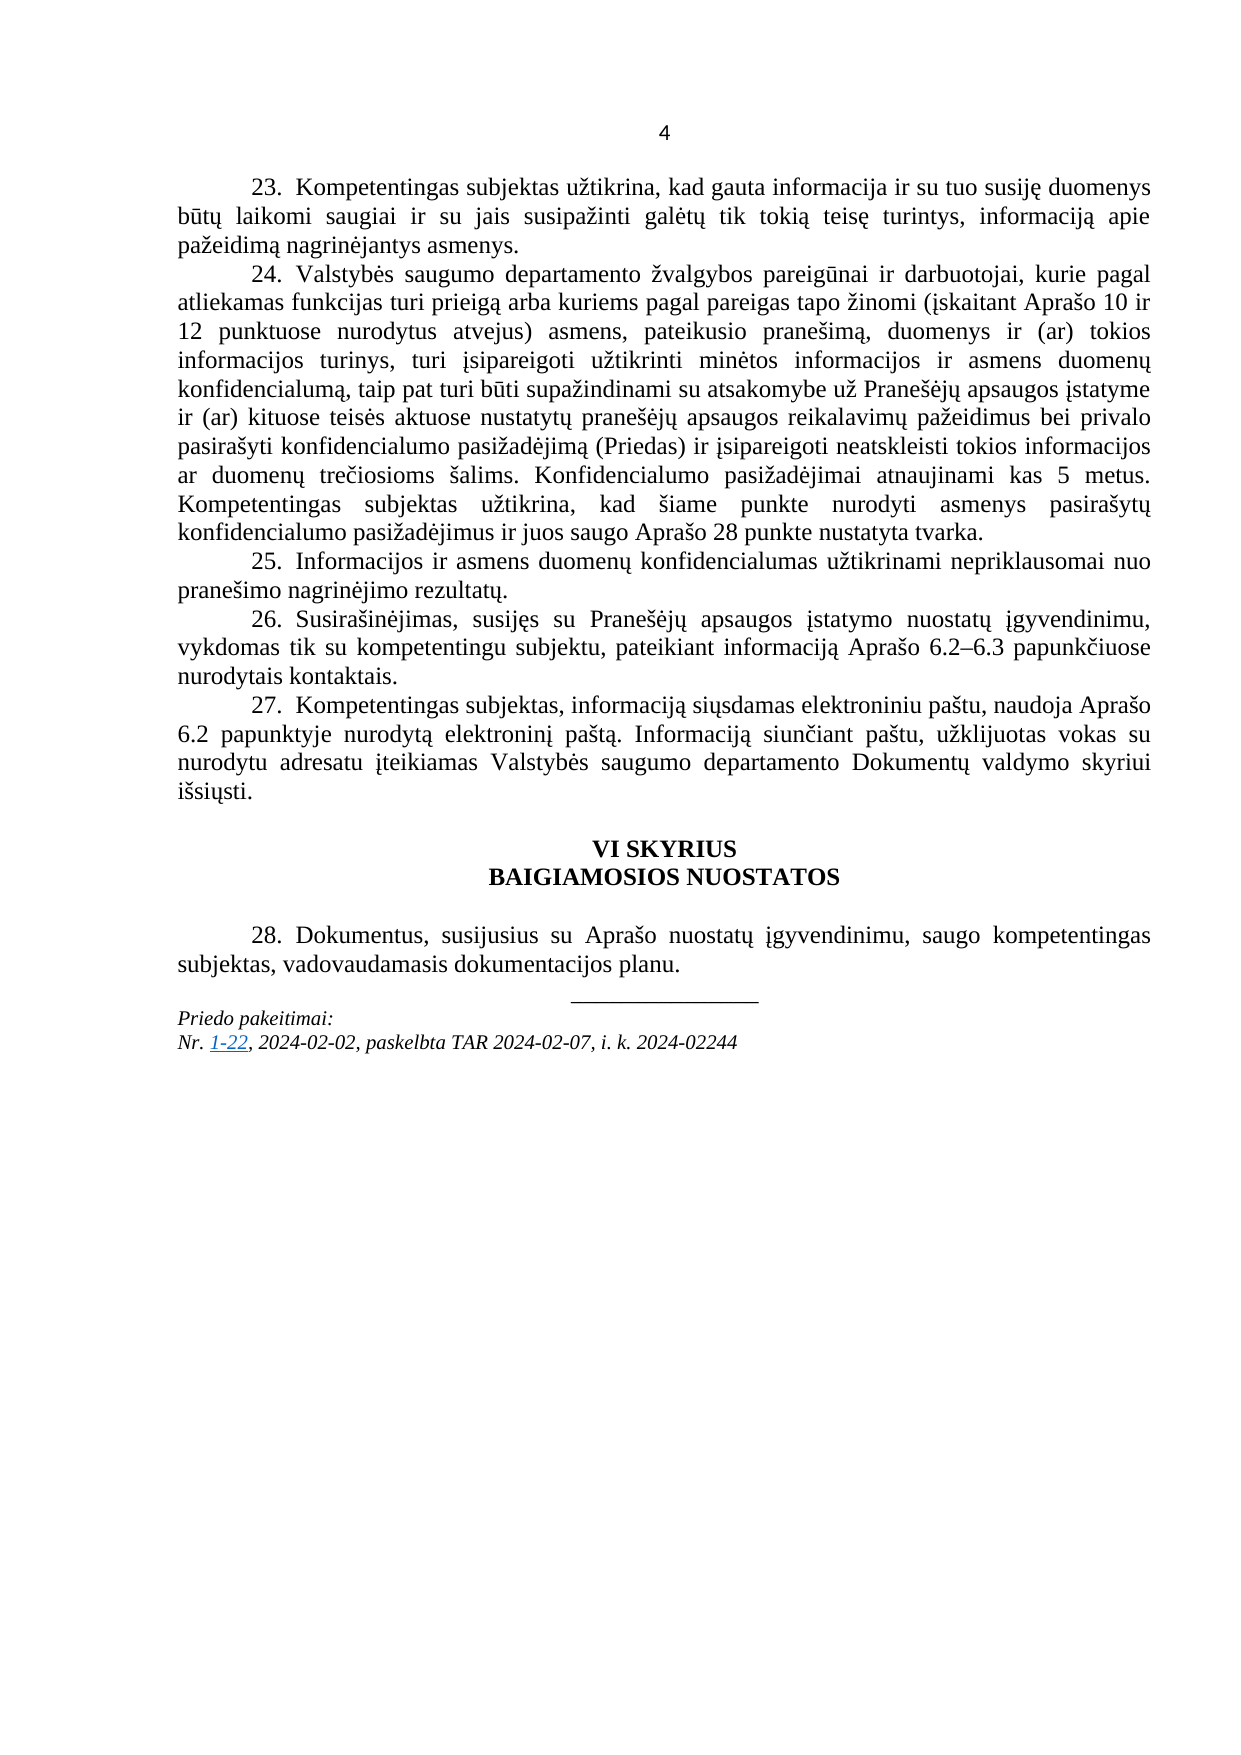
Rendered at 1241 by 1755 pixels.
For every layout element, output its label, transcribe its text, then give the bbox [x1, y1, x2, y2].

text 24. Valstybės saugumo departamento žvalgybos pareigūnai ir darbuotojai, kurie pagal atliekamas funkcijas turi prieigą arba kuriems pagal pareigas tapo žinomi (įskaitant Aprašo 10 ir 12 punktuose nurodytus atvejus) asmens, pateikusio pranešimą, duomenys ir (ar) tokios informacijos turinys, turi įsipareigoti užtikrinti minėtos informacijos ir asmens duomenų konfidencialumą, taip pat turi būti supažindinami su atsakomybe už Pranešėjų apsaugos įstatyme ir (ar) kituose teisės aktuose nustatytų pranešėjų apsaugos reikalavimų pažeidimus bei privalo pasirašyti konfidencialumo pasižadėjimą (Priedas) ir įsipareigoti neatskleisti tokios informacijos ar duomenų trečiosioms šalims. Konfidencialumo pasižadėjimai atnaujinami kas 5 metus. Kompetentingas subjektas užtikrina, kad šiame punkte nurodyti asmenys pasirašytų konfidencialumo pasižadėjimus ir juos saugo Aprašo 28 punkte nustatyta tvarka. [177, 259, 1152, 546]
text 23. Kompetentingas subjektas užtikrina, kad gauta informacija ir su tuo susiję duomenys būtų laikomi saugiai ir su jais susipažinti galėtų tik tokią teisę turintys, informaciją apie pažeidimą nagrinėjantys asmenys. [177, 172, 1152, 259]
text 25. Informacijos ir asmens duomenų konfidencialumas užtikrinami nepriklausomai nuo pranešimo nagrinėjimo rezultatų. [177, 546, 1152, 604]
text Nr. 1-22, 2024-02-02, paskelbta TAR 2024-02-07, i. k. 2024-02244 [177, 1030, 1152, 1054]
text 26. Susirašinėjimas, susijęs su Pranešėjų apsaugos įstatymo nuostatų įgyvendinimu, vykdomas tik su kompetentingu subjektu, pateikiant informaciją Aprašo 6.2–6.3 papunkčiuose nurodytais kontaktais. [177, 604, 1152, 690]
text Priedo pakeitimai: [177, 1006, 1152, 1030]
text BAIGIAMOSIOS NUOSTATOS [177, 862, 1152, 891]
text _______________ [177, 977, 1152, 1006]
text VI Skyrius [177, 834, 1152, 862]
text 27. Kompetentingas subjektas, informaciją siųsdamas elektroniniu paštu, naudoja Aprašo 6.2 papunktyje nurodytą elektroninį paštą. Informaciją siunčiant paštu, užklijuotas vokas su nurodytu adresatu įteikiamas Valstybės saugumo departamento Dokumentų valdymo skyriui išsiųsti. [177, 690, 1152, 805]
text 28. Dokumentus, susijusius su Aprašo nuostatų įgyvendinimu, saugo kompetentingas subjektas, vadovaudamasis dokumentacijos planu. [177, 920, 1152, 977]
